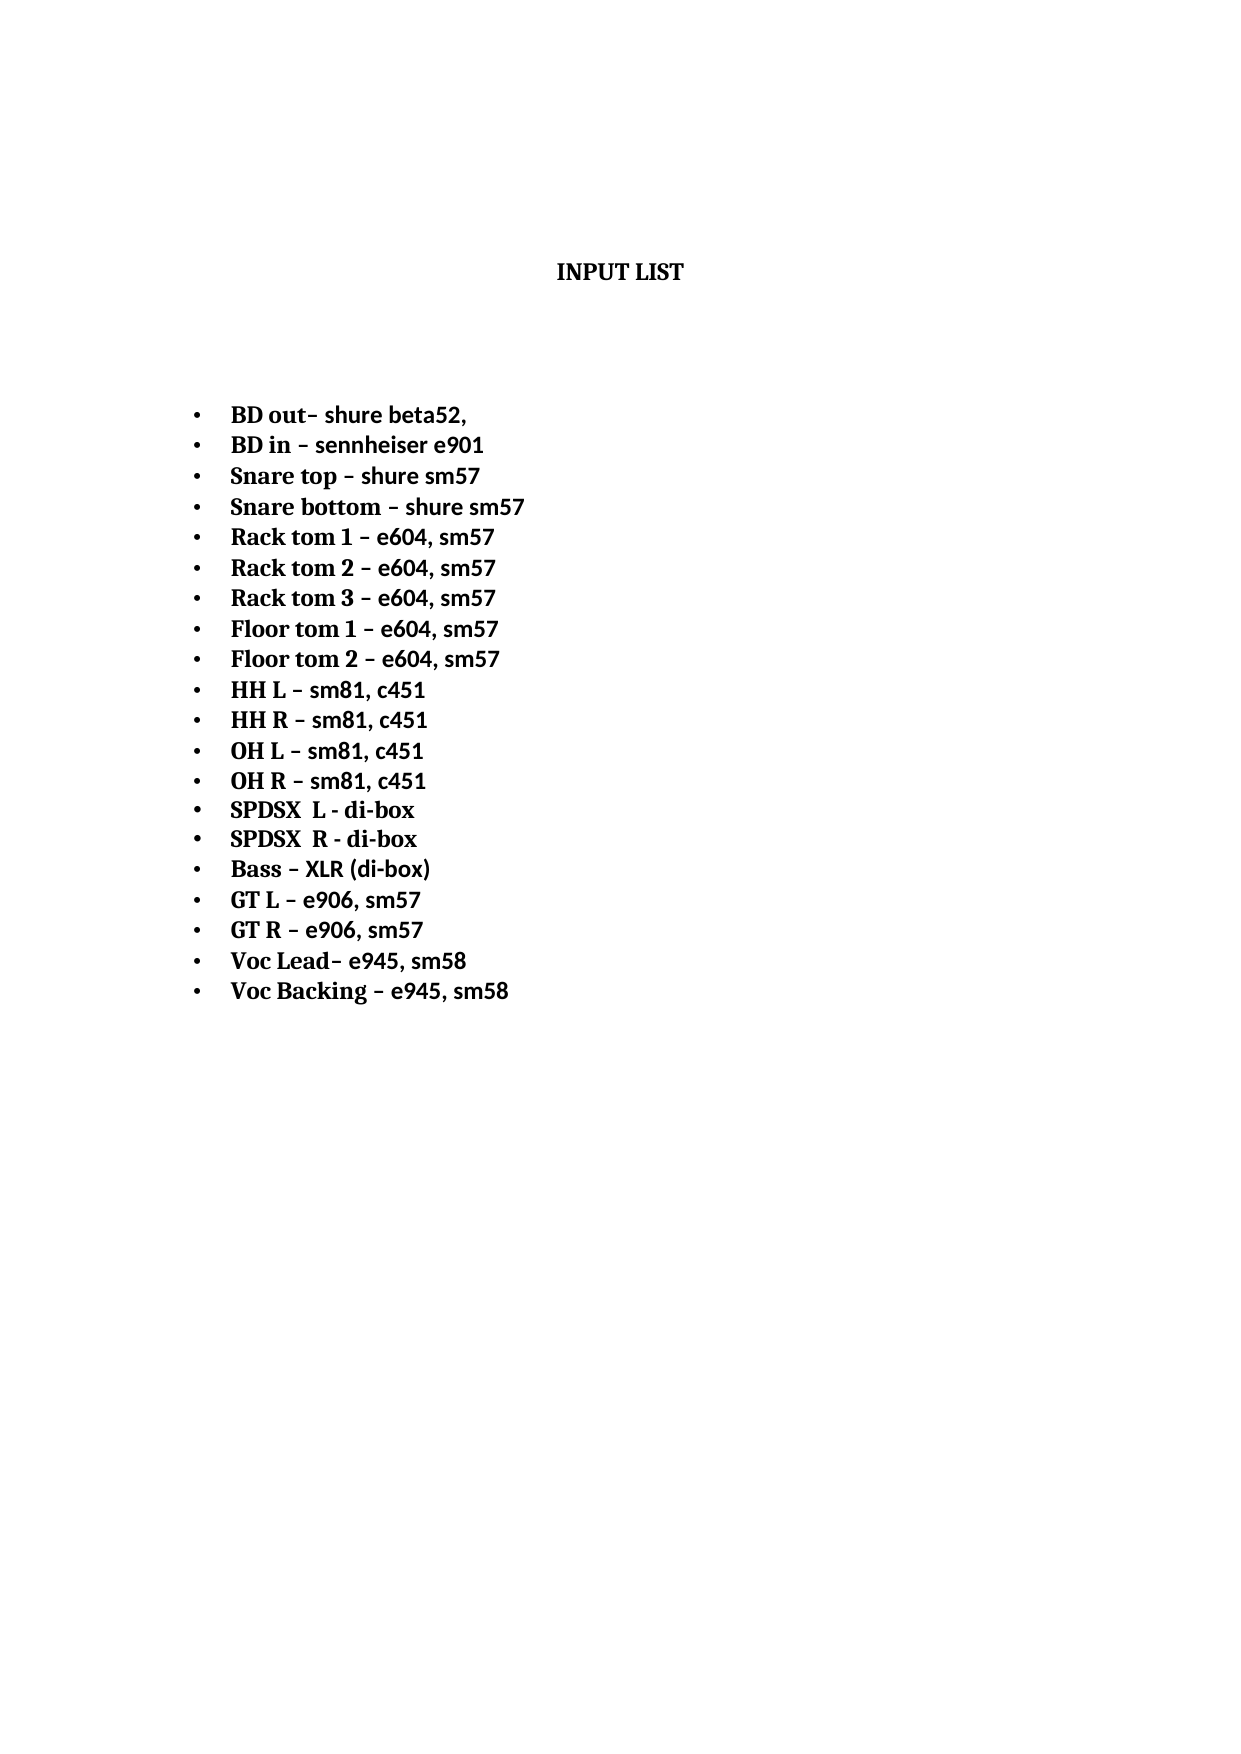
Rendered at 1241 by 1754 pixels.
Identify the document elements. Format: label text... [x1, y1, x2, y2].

list Rack tom 3 – e604, sm57 [156, 582, 1122, 613]
list BD out– shure beta52, [156, 399, 1122, 429]
list Floor tom 2 – e604, sm57 [156, 643, 1122, 674]
list Floor tom 1 – e604, sm57 [156, 613, 1122, 643]
list Snare bottom – shure sm57 [156, 491, 1122, 521]
list SPDSX R - di-box [156, 824, 1122, 853]
list HH R – sm81, c451 [156, 704, 1122, 735]
list Snare top – shure sm57 [156, 460, 1122, 491]
list Rack tom 2 – e604, sm57 [156, 552, 1122, 582]
list Voc Backing – e945, sm58 [156, 975, 1122, 1006]
list OH R – sm81, c451 [156, 765, 1122, 796]
list Voc Lead– e945, sm58 [156, 945, 1122, 975]
list GT R – e906, sm57 [156, 914, 1122, 945]
list HH L – sm81, c451 [156, 674, 1122, 704]
list Rack tom 1 – e604, sm57 [156, 521, 1122, 552]
list BD in – sennheiser e901 [156, 429, 1122, 460]
text INPUT LIST [118, 258, 1122, 287]
list OH L – sm81, c451 [156, 735, 1122, 765]
list Bass – XLR (di-box) [156, 853, 1122, 884]
list GT L – e906, sm57 [156, 884, 1122, 914]
list SPDSX L - di-box [156, 796, 1122, 824]
